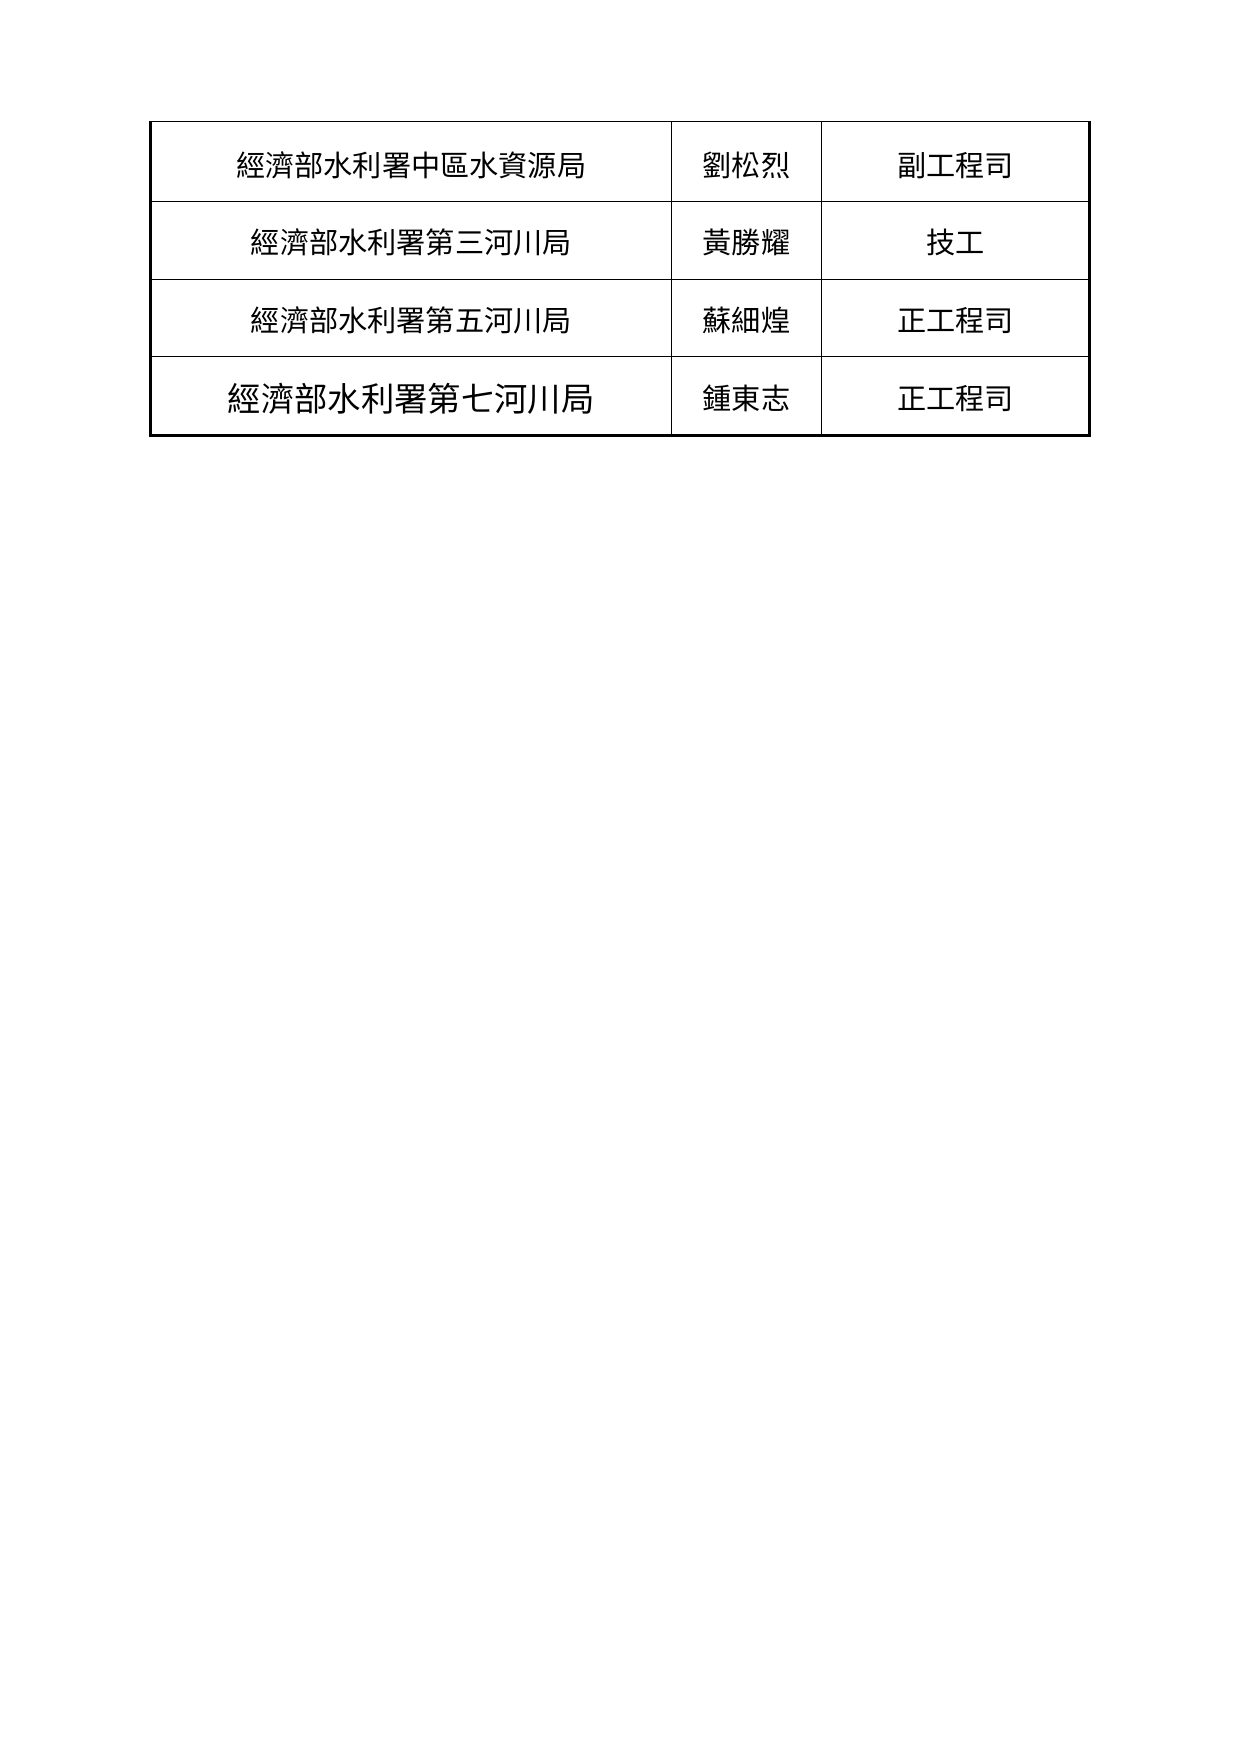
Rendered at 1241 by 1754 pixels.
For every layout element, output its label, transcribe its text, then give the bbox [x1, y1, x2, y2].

table_cell 技工 [822, 202, 1088, 278]
table_cell 黃勝耀 [672, 202, 821, 278]
table_cell 劉松烈 [672, 122, 821, 201]
table_cell 經濟部水利署第七河川局 [152, 357, 671, 434]
table_cell 經濟部水利署第五河川局 [152, 280, 671, 356]
table_cell 經濟部水利署第三河川局 [152, 202, 671, 278]
table_cell 正工程司 [822, 280, 1088, 356]
table_cell 蘇細煌 [672, 280, 821, 356]
table_cell 副工程司 [822, 122, 1088, 201]
table_cell 經濟部水利署中區水資源局 [152, 122, 671, 201]
table_cell 鍾東志 [672, 357, 821, 434]
table_cell 正工程司 [822, 357, 1088, 434]
